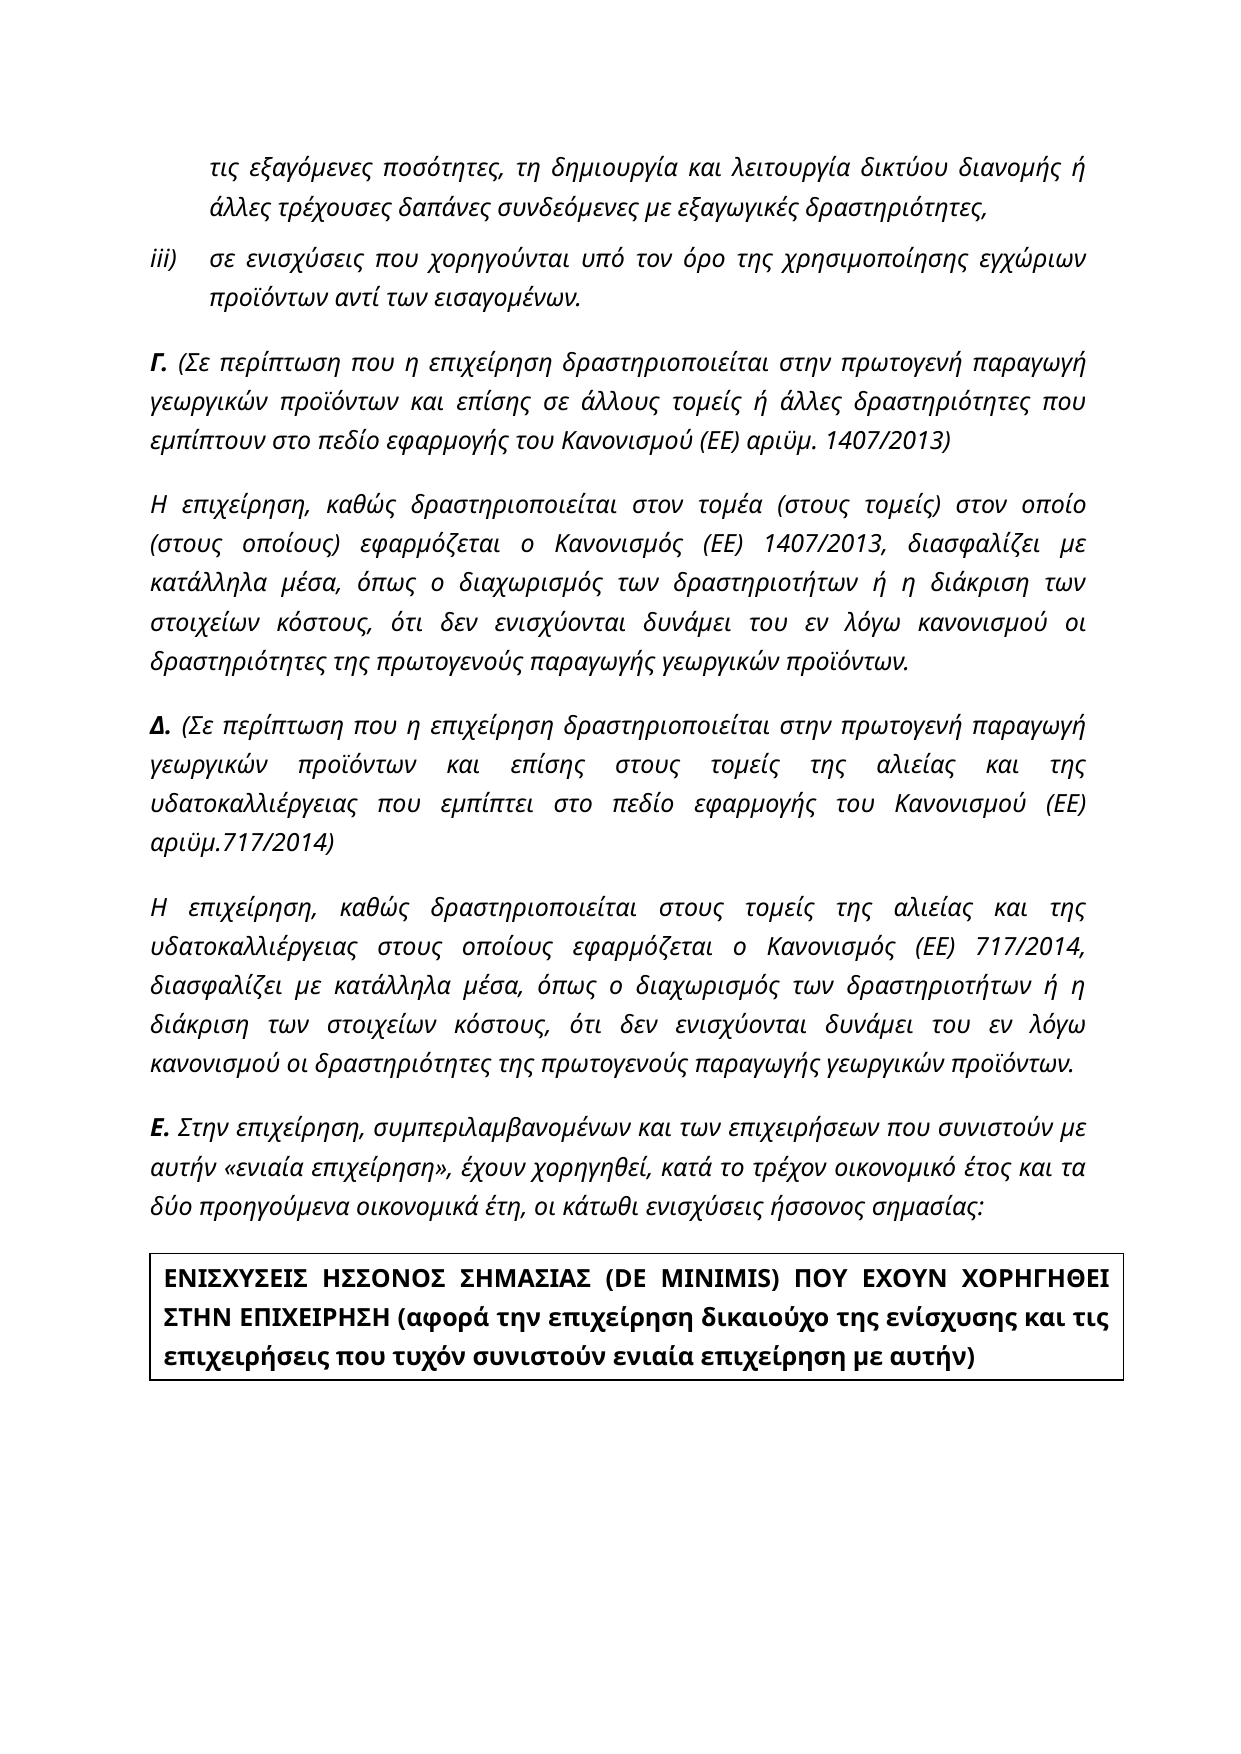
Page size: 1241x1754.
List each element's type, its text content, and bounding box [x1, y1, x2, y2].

list τις εξαγόμενες ποσότητες, τη δημιουργία και λειτουργία δικτύου διανομής ή άλλες τρέχουσες δαπάνες συνδεόμενες με εξαγωγικές δραστηριότητες, [150, 150, 1090, 223]
text Η επιχείρηση, καθώς δραστηριοποιείται στους τομείς της αλιείας και της υδατοκαλλιέργειας στους οποίους εφαρμόζεται ο Κανονισμός (ΕΕ) 717/2014, διασφαλίζει με κατάλληλα μέσα, όπως ο διαχωρισμός των δραστηριοτήτων ή η διάκριση των στοιχείων κόστους, ότι δεν ενισχύονται δυνάμει του εν λόγω κανονισμού οι δραστηριότητες της πρωτογενούς παραγωγής γεωργικών προϊόντων. [150, 889, 1090, 1080]
text Δ. (Σε περίπτωση που η επιχείρηση δραστηριοποιείται στην πρωτογενή παραγωγή γεωργικών προϊόντων και επίσης στους τομείς της αλιείας και της υδατοκαλλιέργειας που εμπίπτει στο πεδίο εφαρμογής του Κανονισμού (ΕΕ) αριϋμ.717/2014) [150, 707, 1090, 859]
text Η επιχείρηση, καθώς δραστηριοποιείται στον τομέα (στους τομείς) στον οποίο (στους οποίους) εφαρμόζεται ο Κανονισμός (ΕΕ) 1407/2013, διασφαλίζει με κατάλληλα μέσα, όπως ο διαχωρισμός των δραστηριοτήτων ή η διάκριση των στοιχείων κόστους, ότι δεν ενισχύονται δυνάμει του εν λόγω κανονισμού οι δραστηριότητες της πρωτογενούς παραγωγής γεωργικών προϊόντων. [150, 487, 1090, 677]
text Ε. Στην επιχείρηση, συμπεριλαμβανομένων και των επιχειρήσεων που συνιστούν με αυτήν «ενιαία επιχείρηση», έχουν χορηγηθεί, κατά το τρέχον οικονομικό έτος και τα δύο προηγούμενα οικονομικά έτη, οι κάτωθι ενισχύσεις ήσσονος σημασίας: [150, 1110, 1090, 1222]
table_header ΕΝΙΣΧΥΣΕΙΣ ΗΣΣΟΝΟΣ ΣΗΜΑΣΙΑΣ (DE MINIMIS) ΠΟΥ ΕΧΟΥΝ ΧΟΡΗΓΗΘΕΙ ΣΤΗΝ ΕΠΙΧΕΙΡΗΣΗ (αφορά την επιχείρηση δικαιούχο της ενίσχυσης και τις επιχειρήσεις που τυχόν συνιστούν ενιαία επιχείρηση με αυτήν) [151, 1254, 1123, 1379]
list iii) σε ενισχύσεις που χορηγούνται υπό τον όρο της χρησιμοποίησης εγχώριων προϊόντων αντί των εισαγομένων. [150, 241, 1090, 314]
text Γ. (Σε περίπτωση που η επιχείρηση δραστηριοποιείται στην πρωτογενή παραγωγή γεωργικών προϊόντων και επίσης σε άλλους τομείς ή άλλες δραστηριότητες που εμπίπτουν στο πεδίο εφαρμογής του Κανονισμού (ΕΕ) αριϋμ. 1407/2013) [150, 344, 1090, 457]
